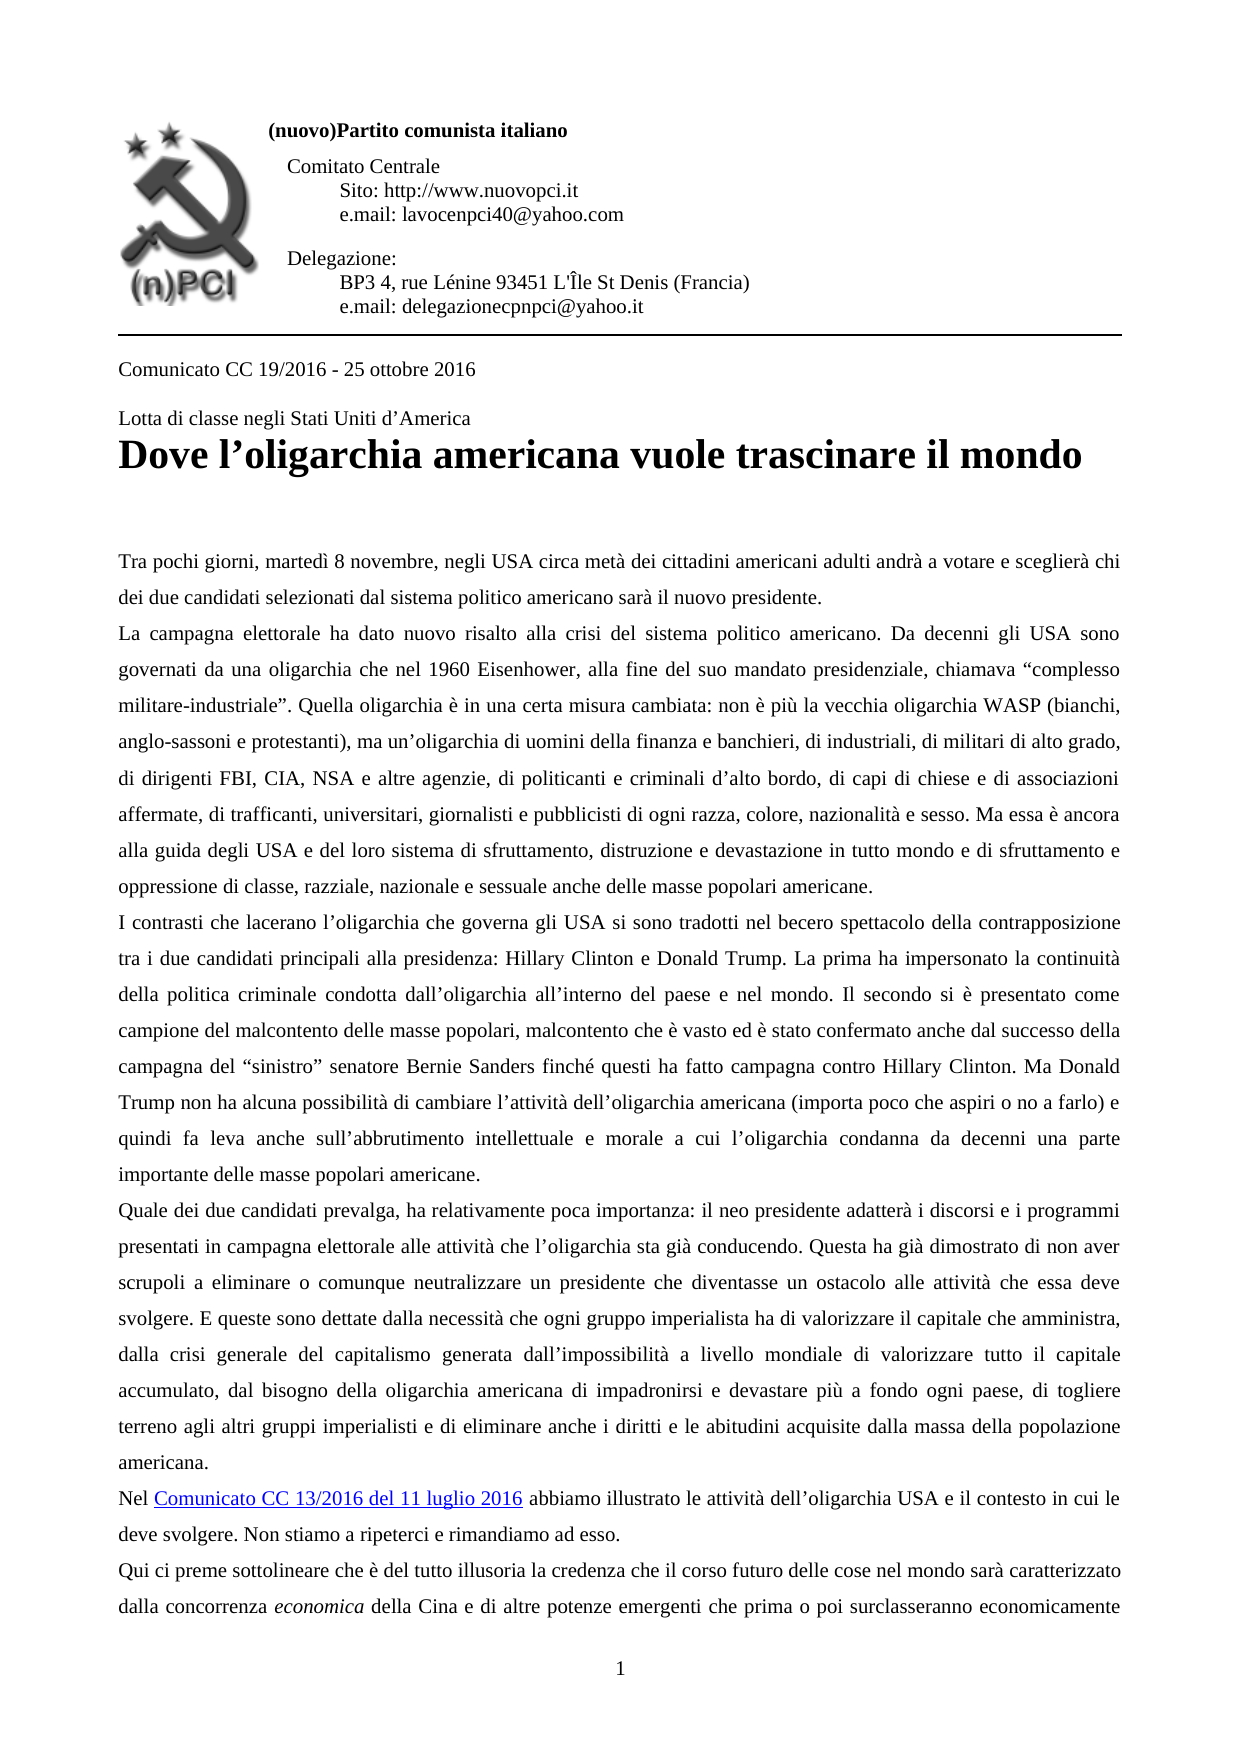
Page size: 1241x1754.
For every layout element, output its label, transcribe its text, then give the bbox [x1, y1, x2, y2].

text BP3 4, rue Lénine 93451 L'Île St Denis (Francia) [339, 269, 1122, 294]
text Comitato Centrale [287, 154, 1122, 178]
text Tra pochi giorni, martedì 8 novembre, negli USA circa metà dei cittadini americani adulti andrà a votare e sceglierà chi dei due candidati selezionati dal sistema politico americano sarà il nuovo presidente. [118, 549, 1122, 609]
text e.mail: delegazionecpnpci@yahoo.it [339, 294, 1122, 318]
text Lotta di classe negli Stati Uniti d’America [118, 405, 1122, 429]
text e.mail: lavocenpci40@yahoo.com [339, 202, 1122, 226]
text I contrasti che lacerano l’oligarchia che governa gli USA si sono tradotti nel becero spettacolo della contrapposizione tra i due candidati principali alla presidenza: Hillary Clinton e Donald Trump. La prima ha impersonato la continuità della politica criminale condotta dall’oligarchia all’interno del paese e nel mondo. Il secondo si è presentato come campione del malcontento delle masse popolari, malcontento che è vasto ed è stato confermato anche dal successo della campagna del “sinistro” senatore Bernie Sanders finché questi ha fatto campagna contro Hillary Clinton. Ma Donald Trump non ha alcuna possibilità di cambiare l’attività dell’oligarchia americana (importa poco che aspiri o no a farlo) e quindi fa leva anche sull’abbrutimento intellettuale e morale a cui l’oligarchia condanna da decenni una parte importante delle masse popolari americane. [118, 910, 1122, 1186]
text (nuovo)Partito comunista italiano [268, 118, 1122, 142]
text Delegazione: [287, 246, 1122, 269]
picture [118, 119, 259, 306]
text La campagna elettorale ha dato nuovo risalto alla crisi del sistema politico americano. Da decenni gli USA sono governati da una oligarchia che nel 1960 Eisenhower, alla fine del suo mandato presidenziale, chiamava “complesso militare-industriale”. Quella oligarchia è in una certa misura cambiata: non è più la vecchia oligarchia WASP (bianchi, anglo-sassoni e protestanti), ma un’oligarchia di uomini della finanza e banchieri, di industriali, di militari di alto grado, di dirigenti FBI, CIA, NSA e altre agenzie, di politicanti e criminali d’alto bordo, di capi di chiese e di associazioni affermate, di trafficanti, universitari, giornalisti e pubblicisti di ogni razza, colore, nazionalità e sesso. Ma essa è ancora alla guida degli USA e del loro sistema di sfruttamento, distruzione e devastazione in tutto mondo e di sfruttamento e oppressione di classe, razziale, nazionale e sessuale anche delle masse popolari americane. [118, 621, 1122, 898]
text Quale dei due candidati prevalga, ha relativamente poca importanza: il neo presidente adatterà i discorsi e i programmi presentati in campagna elettorale alle attività che l’oligarchia sta già conducendo. Questa ha già dimostrato di non aver scrupoli a eliminare o comunque neutralizzare un presidente che diventasse un ostacolo alle attività che essa deve svolgere. E queste sono dettate dalla necessità che ogni gruppo imperialista ha di valorizzare il capitale che amministra, dalla crisi generale del capitalismo generata dall’impossibilità a livello mondiale di valorizzare tutto il capitale accumulato, dal bisogno della oligarchia americana di impadronirsi e devastare più a fondo ogni paese, di togliere terreno agli altri gruppi imperialisti e di eliminare anche i diritti e le abitudini acquisite dalla massa della popolazione americana. [118, 1198, 1122, 1474]
text Nel Comunicato CC 13/2016 del 11 luglio 2016 abbiamo illustrato le attività dell’oligarchia USA e il contesto in cui le deve svolgere. Non stiamo a ripeterci e rimandiamo ad esso. [118, 1486, 1122, 1546]
text Sito: http://www.nuovopci.it [339, 178, 1122, 202]
text Dove l’oligarchia americana vuole trascinare il mondo [118, 429, 1122, 477]
text Qui ci preme sottolineare che è del tutto illusoria la credenza che il corso futuro delle cose nel mondo sarà caratterizzato dalla concorrenza economica della Cina e di altre potenze emergenti che prima o poi surclasseranno economicamente [118, 1558, 1122, 1618]
text Comunicato CC 19/2016 - 25 ottobre 2016 [118, 357, 1122, 381]
